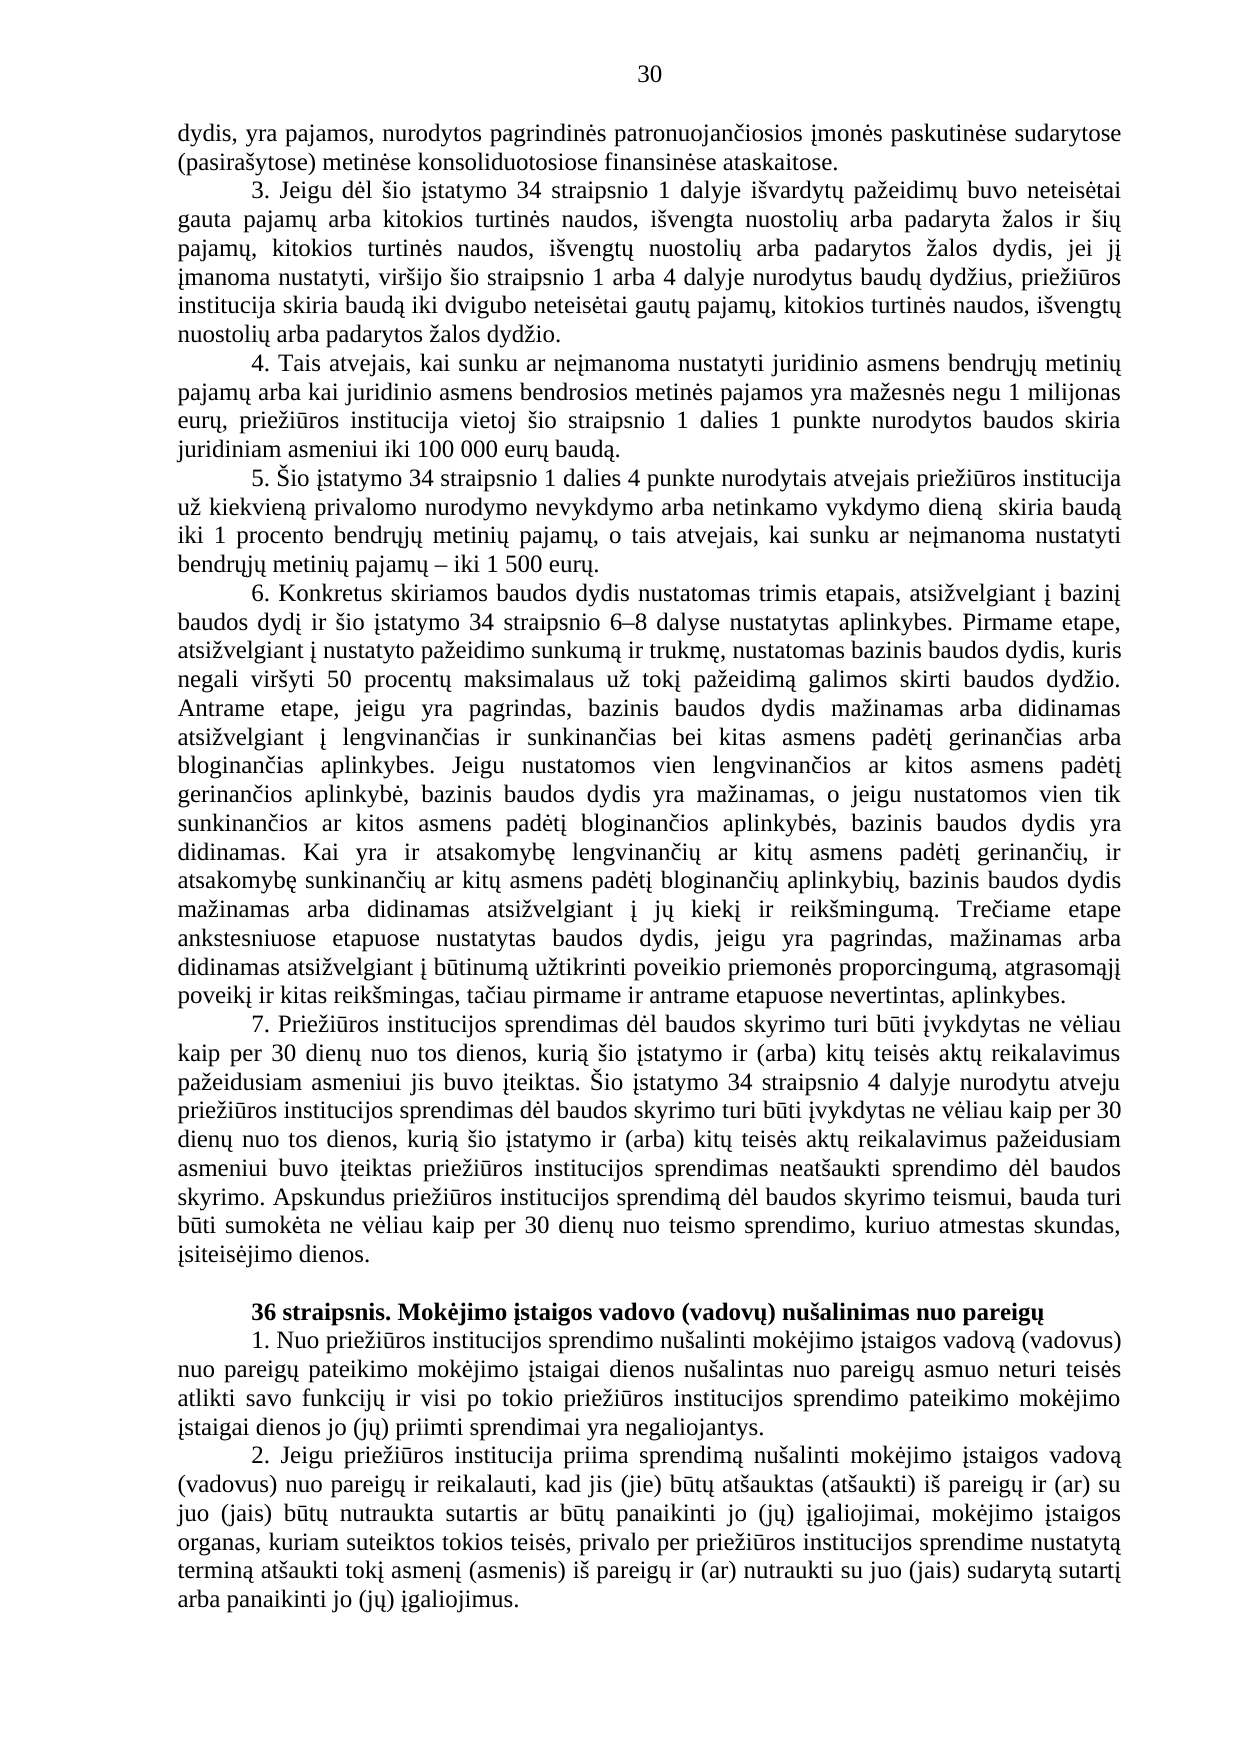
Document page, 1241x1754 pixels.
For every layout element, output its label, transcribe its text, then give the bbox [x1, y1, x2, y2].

text dydis, yra pajamos, nurodytos pagrindinės patronuojančiosios įmonės paskutinėse sudarytose (pasirašytose) metinėse konsoliduotosiose finansinėse ataskaitose. [177, 118, 1122, 176]
text 4. Tais atvejais, kai sunku ar neįmanoma nustatyti juridinio asmens bendrųjų metinių pajamų arba kai juridinio asmens bendrosios metinės pajamos yra mažesnės negu 1 milijonas eurų, priežiūros institucija vietoj šio straipsnio 1 dalies 1 punkte nurodytos baudos skiria juridiniam asmeniui iki 100 000 eurų baudą. [177, 348, 1122, 463]
text 36 straipsnis. Mokėjimo įstaigos vadovo (vadovų) nušalinimas nuo pareigų [177, 1297, 1122, 1326]
text 6. Konkretus skiriamos baudos dydis nustatomas trimis etapais, atsižvelgiant į bazinį baudos dydį ir šio įstatymo 34 straipsnio 6–8 dalyse nustatytas aplinkybes. Pirmame etape, atsižvelgiant į nustatyto pažeidimo sunkumą ir trukmę, nustatomas bazinis baudos dydis, kuris negali viršyti 50 procentų maksimalaus už tokį pažeidimą galimos skirti baudos dydžio. Antrame etape, jeigu yra pagrindas, bazinis baudos dydis mažinamas arba didinamas atsižvelgiant į lengvinančias ir sunkinančias bei kitas asmens padėtį gerinančias arba bloginančias aplinkybes. Jeigu nustatomos vien lengvinančios ar kitos asmens padėtį gerinančios aplinkybė, bazinis baudos dydis yra mažinamas, o jeigu nustatomos vien tik sunkinančios ar kitos asmens padėtį bloginančios aplinkybės, bazinis baudos dydis yra didinamas. Kai yra ir atsakomybę lengvinančių ar kitų asmens padėtį gerinančių, ir atsakomybę sunkinančių ar kitų asmens padėtį bloginančių aplinkybių, bazinis baudos dydis mažinamas arba didinamas atsižvelgiant į jų kiekį ir reikšmingumą. Trečiame etape ankstesniuose etapuose nustatytas baudos dydis, jeigu yra pagrindas, mažinamas arba didinamas atsižvelgiant į būtinumą užtikrinti poveikio priemonės proporcingumą, atgrasomąjį poveikį ir kitas reikšmingas, tačiau pirmame ir antrame etapuose nevertintas, aplinkybes. [177, 578, 1122, 1009]
text 7. Priežiūros institucijos sprendimas dėl baudos skyrimo turi būti įvykdytas ne vėliau kaip per 30 dienų nuo tos dienos, kurią šio įstatymo ir (arba) kitų teisės aktų reikalavimus pažeidusiam asmeniui jis buvo įteiktas. Šio įstatymo 34 straipsnio 4 dalyje nurodytu atveju priežiūros institucijos sprendimas dėl baudos skyrimo turi būti įvykdytas ne vėliau kaip per 30 dienų nuo tos dienos, kurią šio įstatymo ir (arba) kitų teisės aktų reikalavimus pažeidusiam asmeniui buvo įteiktas priežiūros institucijos sprendimas neatšaukti sprendimo dėl baudos skyrimo. Apskundus priežiūros institucijos sprendimą dėl baudos skyrimo teismui, bauda turi būti sumokėta ne vėliau kaip per 30 dienų nuo teismo sprendimo, kuriuo atmestas skundas, įsiteisėjimo dienos. [177, 1009, 1122, 1268]
text 1. Nuo priežiūros institucijos sprendimo nušalinti mokėjimo įstaigos vadovą (vadovus) nuo pareigų pateikimo mokėjimo įstaigai dienos nušalintas nuo pareigų asmuo neturi teisės atlikti savo funkcijų ir visi po tokio priežiūros institucijos sprendimo pateikimo mokėjimo įstaigai dienos jo (jų) priimti sprendimai yra negaliojantys. [177, 1326, 1122, 1441]
text 3. Jeigu dėl šio įstatymo 34 straipsnio 1 dalyje išvardytų pažeidimų buvo neteisėtai gauta pajamų arba kitokios turtinės naudos, išvengta nuostolių arba padaryta žalos ir šių pajamų, kitokios turtinės naudos, išvengtų nuostolių arba padarytos žalos dydis, jei jį įmanoma nustatyti, viršijo šio straipsnio 1 arba 4 dalyje nurodytus baudų dydžius, priežiūros institucija skiria baudą iki dvigubo neteisėtai gautų pajamų, kitokios turtinės naudos, išvengtų nuostolių arba padarytos žalos dydžio. [177, 176, 1122, 348]
text 2. Jeigu priežiūros institucija priima sprendimą nušalinti mokėjimo įstaigos vadovą (vadovus) nuo pareigų ir reikalauti, kad jis (jie) būtų atšauktas (atšaukti) iš pareigų ir (ar) su juo (jais) būtų nutraukta sutartis ar būtų panaikinti jo (jų) įgaliojimai, mokėjimo įstaigos organas, kuriam suteiktos tokios teisės, privalo per priežiūros institucijos sprendime nustatytą terminą atšaukti tokį asmenį (asmenis) iš pareigų ir (ar) nutraukti su juo (jais) sudarytą sutartį arba panaikinti jo (jų) įgaliojimus. [177, 1441, 1122, 1613]
text 5. Šio įstatymo 34 straipsnio 1 dalies 4 punkte nurodytais atvejais priežiūros institucija už kiekvieną privalomo nurodymo nevykdymo arba netinkamo vykdymo dieną skiria baudą iki 1 procento bendrųjų metinių pajamų, o tais atvejais, kai sunku ar neįmanoma nustatyti bendrųjų metinių pajamų – iki 1 500 eurų. [177, 463, 1122, 578]
